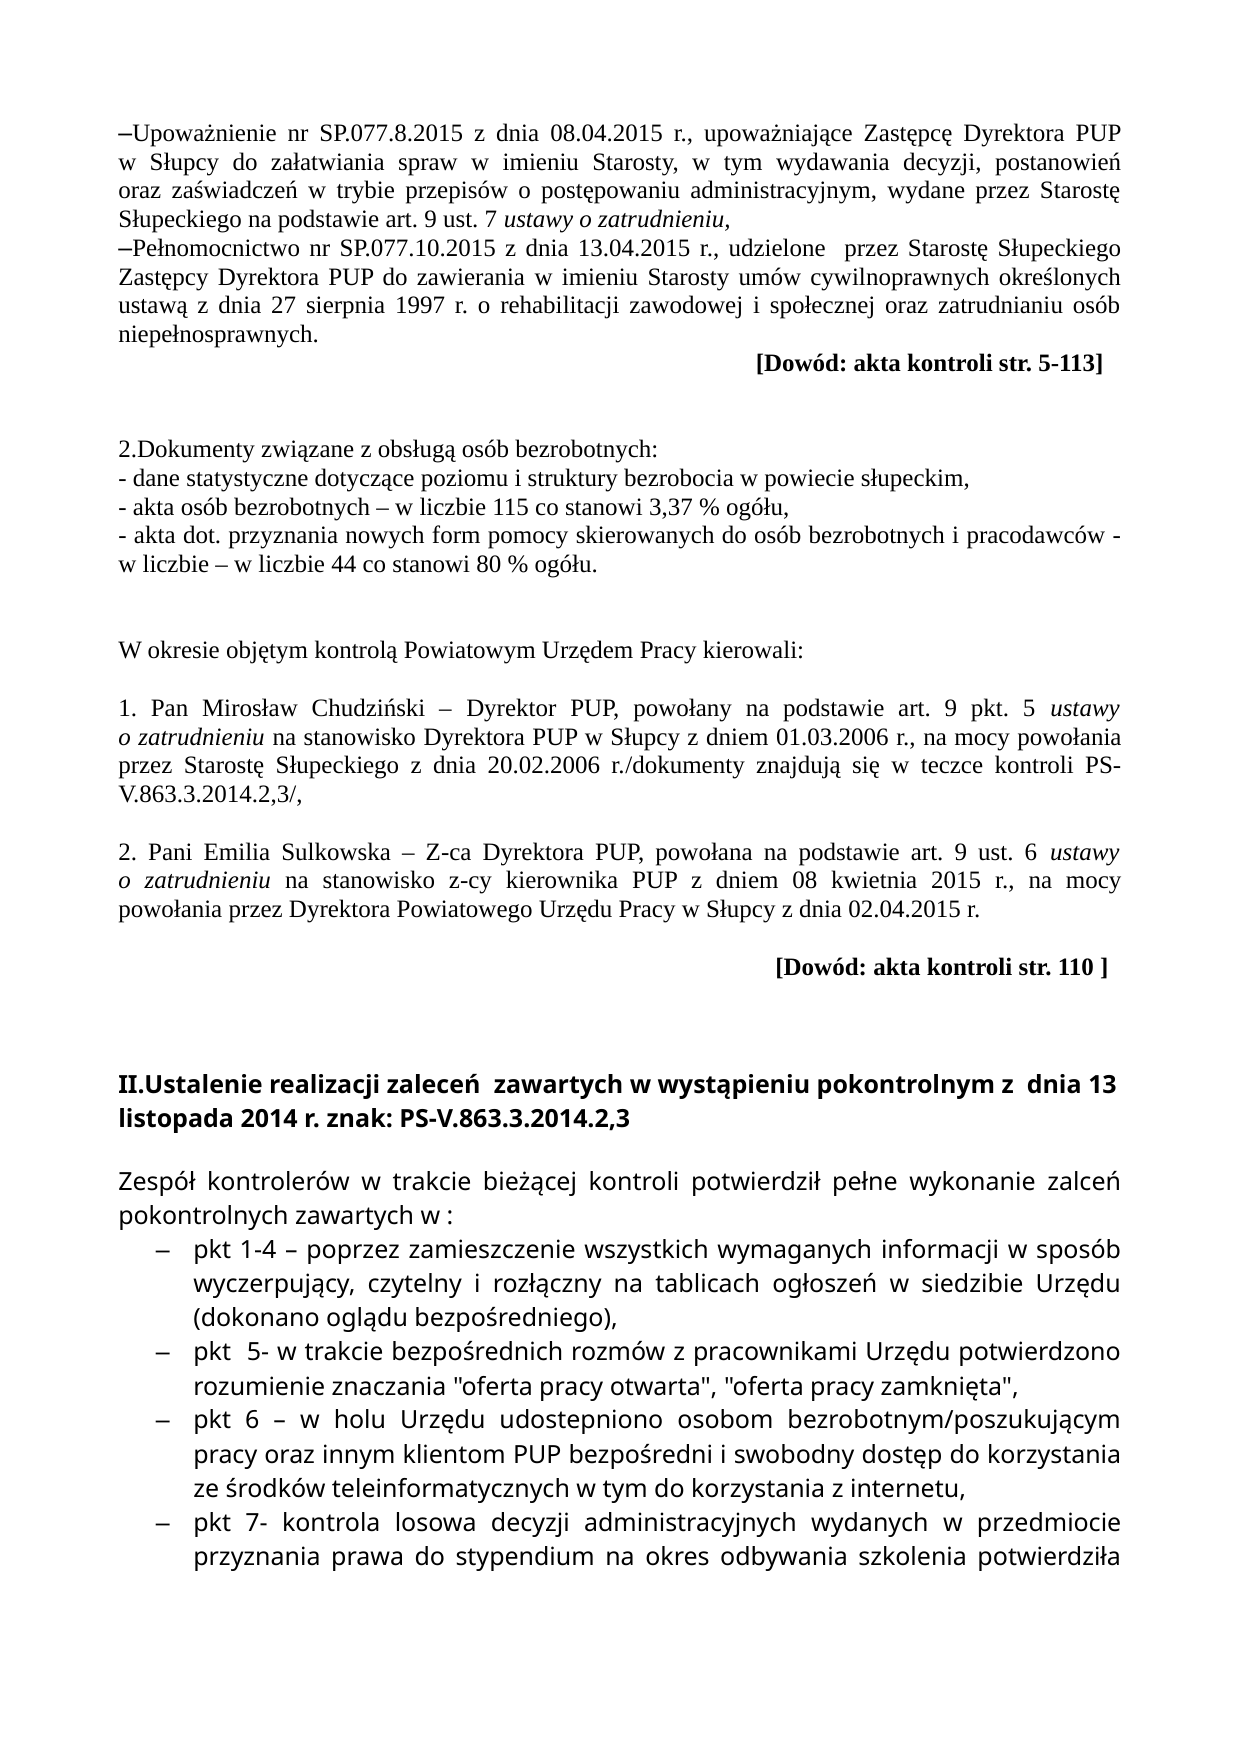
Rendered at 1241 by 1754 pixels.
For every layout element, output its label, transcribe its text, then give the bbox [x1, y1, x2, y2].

list pkt 5- w trakcie bezpośrednich rozmów z pracownikami Urzędu potwierdzono rozumienie znaczania "oferta pracy otwarta", "oferta pracy zamknięta", [156, 1334, 1122, 1402]
text - akta osób bezrobotnych – w liczbie 115 co stanowi 3,37 % ogółu, [118, 492, 1122, 521]
text [Dowód: akta kontroli str. 110 ] [118, 952, 1122, 981]
text Zespół kontrolerów w trakcie bieżącej kontroli potwierdził pełne wykonanie zalceń pokontrolnych zawartych w : [118, 1164, 1122, 1232]
list Upoważnienie nr SP.077.8.2015 z dnia 08.04.2015 r., upoważniające Zastępcę Dyrektora PUP w Słupcy do załatwiania spraw w imieniu Starosty, w tym wydawania decyzji, postanowień oraz zaświadczeń w trybie przepisów o postępowaniu administracyjnym, wydane przez Starostę Słupeckiego na podstawie art. 9 ust. 7 ustawy o zatrudnieniu, [118, 118, 1122, 233]
text W okresie objętym kontrolą Powiatowym Urzędem Pracy kierowali: [118, 636, 1122, 664]
list pkt 1-4 – poprzez zamieszczenie wszystkich wymaganych informacji w sposób wyczerpujący, czytelny i rozłączny na tablicach ogłoszeń w siedzibie Urzędu (dokonano oglądu bezpośredniego), [156, 1232, 1122, 1334]
text 2. Pani Emilia Sulkowska – Z-ca Dyrektora PUP, powołana na podstawie art. 9 ust. 6 ustawy o zatrudnieniu na stanowisko z-cy kierownika PUP z dniem 08 kwietnia 2015 r., na mocy powołania przez Dyrektora Powiatowego Urzędu Pracy w Słupcy z dnia 02.04.2015 r. [118, 837, 1122, 923]
list pkt 6 – w holu Urzędu udostepniono osobom bezrobotnym/poszukującym pracy oraz innym klientom PUP bezpośredni i swobodny dostęp do korzystania ze środków teleinformatycznych w tym do korzystania z internetu, [156, 1402, 1122, 1504]
text 1. Pan Mirosław Chudziński – Dyrektor PUP, powołany na podstawie art. 9 pkt. 5 ustawy o zatrudnieniu na stanowisko Dyrektora PUP w Słupcy z dniem 01.03.2006 r., na mocy powołania przez Starostę Słupeckiego z dnia 20.02.2006 r./dokumenty znajdują się w teczce kontroli PS-V.863.3.2014.2,3/, [118, 693, 1122, 808]
list pkt 7- kontrola losowa decyzji administracyjnych wydanych w przedmiocie przyznania prawa do stypendium na okres odbywania szkolenia potwierdziła [156, 1504, 1122, 1572]
text [Dowód: akta kontroli str. 5-113] [531, 348, 1122, 377]
list II.Ustalenie realizacji zaleceń zawartych w wystąpieniu pokontrolnym z dnia 13 listopada 2014 r. znak: PS-V.863.3.2014.2,3 [118, 1067, 1122, 1135]
text - dane statystyczne dotyczące poziomu i struktury bezrobocia w powiecie słupeckim, [118, 463, 1122, 492]
list Pełnomocnictwo nr SP.077.10.2015 z dnia 13.04.2015 r., udzielone przez Starostę Słupeckiego Zastępcy Dyrektora PUP do zawierania w imieniu Starosty umów cywilnoprawnych określonych ustawą z dnia 27 sierpnia 1997 r. o rehabilitacji zawodowej i społecznej oraz zatrudnianiu osób niepełnosprawnych. [118, 233, 1122, 348]
text 2.Dokumenty związane z obsługą osób bezrobotnych: [118, 434, 1122, 463]
text - akta dot. przyznania nowych form pomocy skierowanych do osób bezrobotnych i pracodawców - w liczbie – w liczbie 44 co stanowi 80 % ogółu. [118, 521, 1122, 578]
